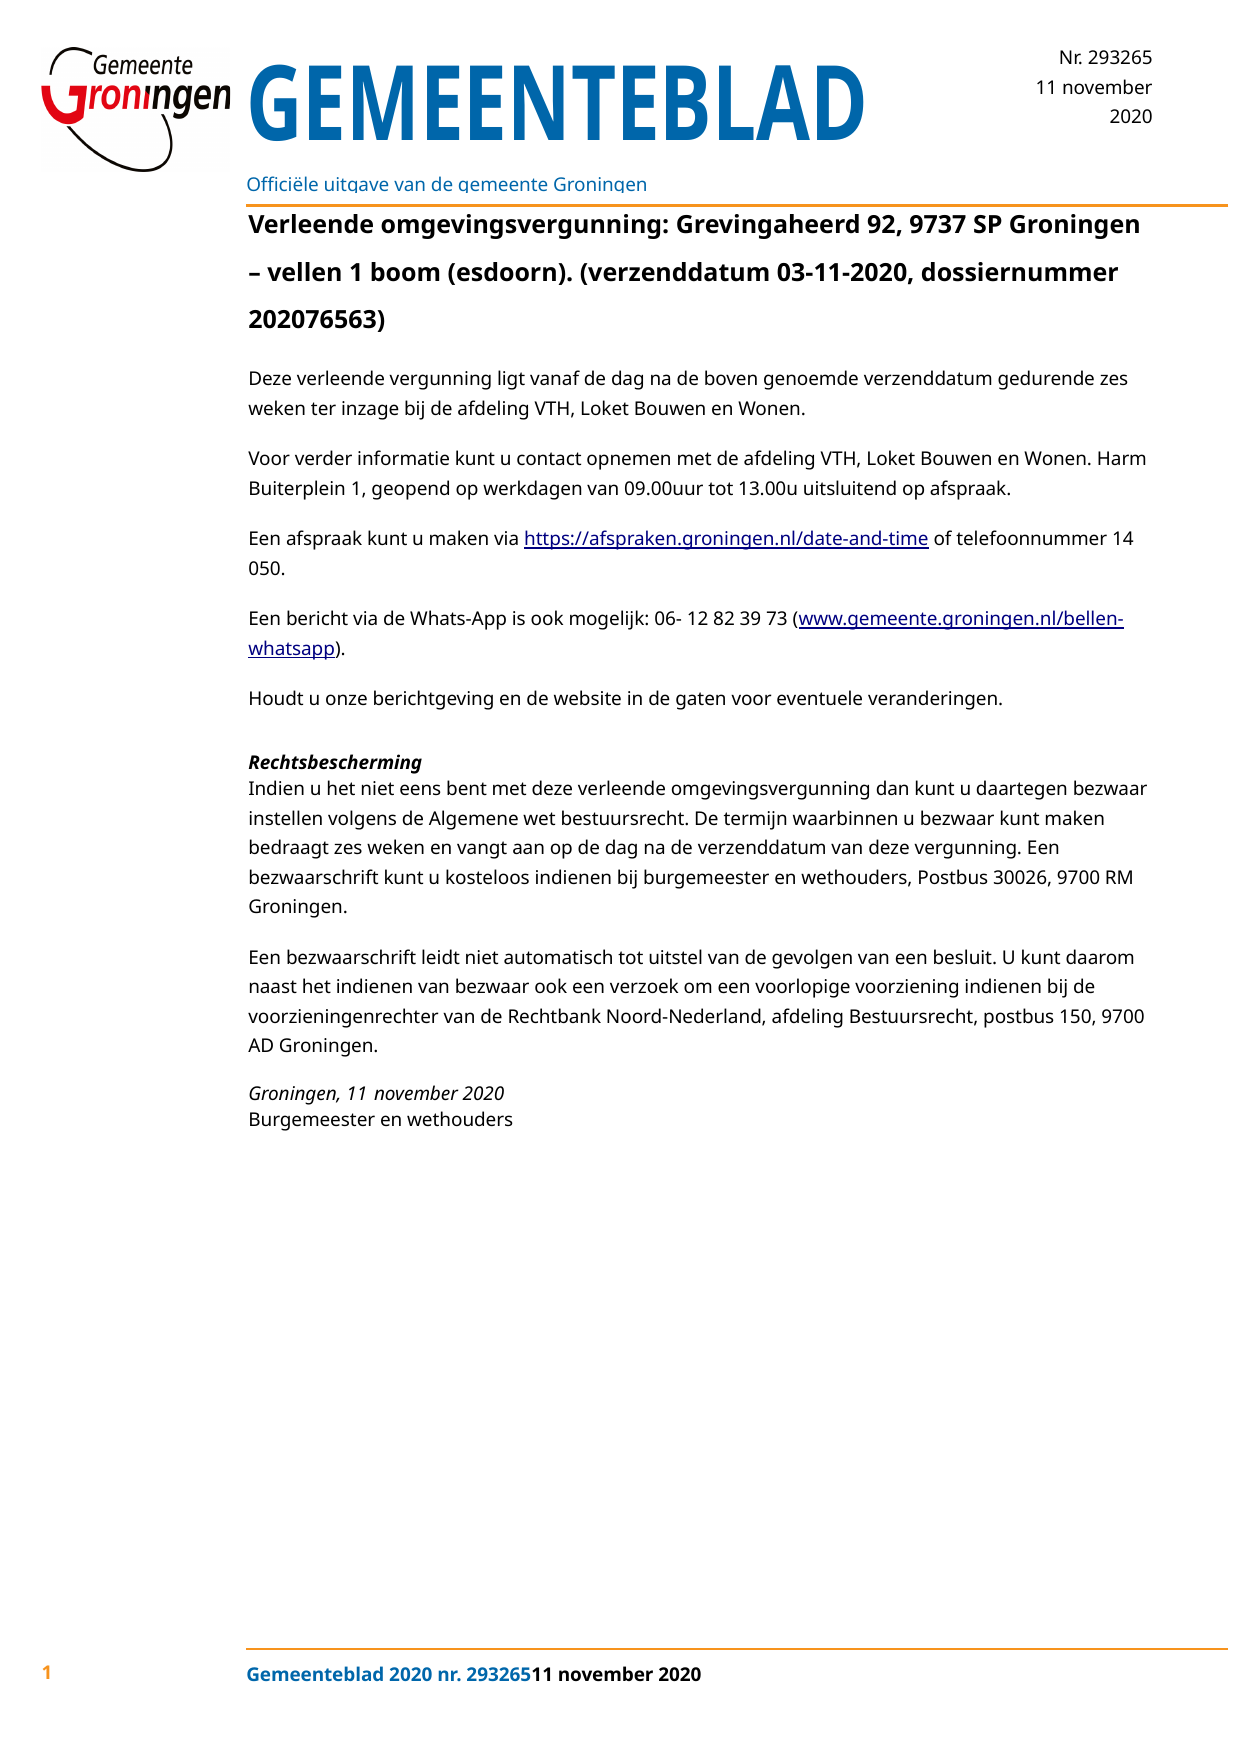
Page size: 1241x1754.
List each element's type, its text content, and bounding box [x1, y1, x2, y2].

text Een bericht via de Whats-App is ook mogelijk: 06- 12 82 39 73 (www.gemeente.groningen.nl/bellen-whatsapp). [248, 606, 1152, 661]
picture [41, 47, 231, 172]
text Houdt u onze berichtgeving en de website in de gaten voor eventuele veranderingen. [248, 686, 1152, 711]
text Een afspraak kunt u maken via https://afspraken.groningen.nl/date-and-time of telefoonnummer 14 050. [248, 526, 1152, 581]
text Groningen, 11 november 2020 [248, 1081, 1152, 1106]
text Verleende omgevingsvergunning: Grevingaheerd 92, 9737 SP Groningen – vellen 1 boom (esdoorn). (verzenddatum 03-11-2020, dossiernummer 202076563) [248, 207, 1152, 336]
text Voor verder informatie kunt u contact opnemen met de afdeling VTH, Loket Bouwen en Wonen. Harm Buiterplein 1, geopend op werkdagen van 09.00uur tot 13.00u uitsluitend op afspraak. [248, 446, 1152, 501]
text Burgemeester en wethouders [248, 1106, 1152, 1132]
text Deze verleende vergunning ligt vanaf de dag na de boven genoemde verzenddatum gedurende zes weken ter inzage bij de afdeling VTH, Loket Bouwen en Wonen. [248, 366, 1152, 421]
text Indien u het niet eens bent met deze verleende omgevingsvergunning dan kunt u daartegen bezwaar instellen volgens de Algemene wet bestuursrecht. De termijn waarbinnen u bezwaar kunt maken bedraagt zes weken en vangt aan op de dag na de verzenddatum van deze vergunning. Een bezwaarschrift kunt u kosteloos indienen bij burgemeester en wethouders, Postbus 30026, 9700 RM Groningen. [248, 775, 1152, 919]
text Rechtsbescherming [248, 749, 1152, 775]
text Een bezwaarschrift leidt niet automatisch tot uitstel van de gevolgen van een besluit. U kunt daarom naast het indienen van bezwaar ook een verzoek om een voorlopige voorziening indienen bij de voorzieningenrechter van de Rechtbank Noord-Nederland, afdeling Bestuursrecht, postbus 150, 9700 AD Groningen. [248, 944, 1152, 1058]
